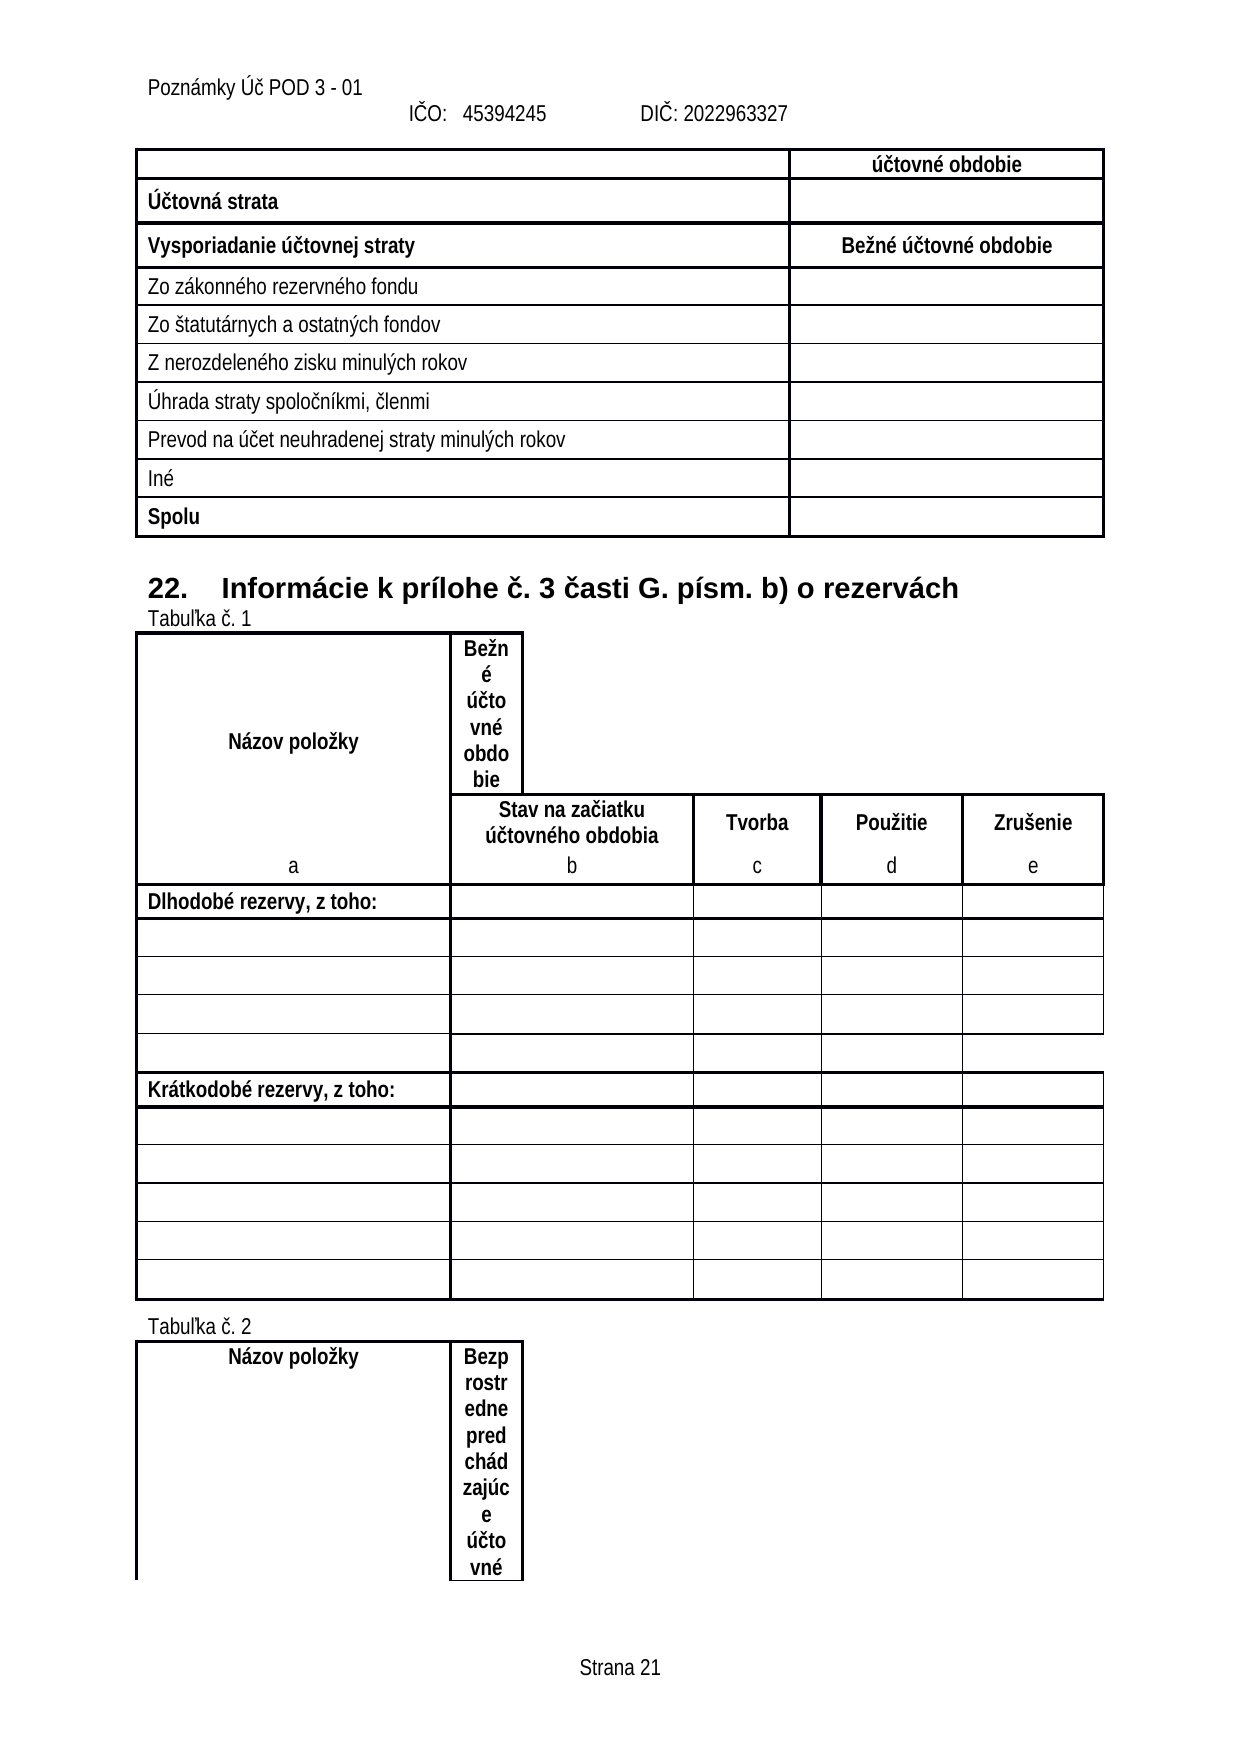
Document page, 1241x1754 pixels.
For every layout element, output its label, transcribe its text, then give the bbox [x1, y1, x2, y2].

table_cell [694, 957, 821, 994]
table_cell [963, 1222, 1103, 1259]
table_cell [822, 1145, 962, 1182]
table_cell [694, 1074, 821, 1105]
table_cell [452, 1109, 693, 1144]
table_cell Prevod na účet neuhradenej straty minulých rokov [138, 421, 788, 458]
table_cell [791, 460, 1102, 496]
table_cell [822, 1184, 962, 1221]
table_cell [694, 1145, 821, 1182]
table_header účtovné obdobie [791, 151, 1102, 177]
table_cell [452, 1260, 693, 1297]
table_cell [452, 920, 693, 956]
table_cell [791, 498, 1102, 535]
table_cell [963, 886, 1103, 917]
table_cell Zo štatutárnych a ostatných fondov [138, 306, 788, 343]
table_cell [138, 1184, 449, 1221]
table_cell [694, 886, 821, 917]
text Tabuľka č. 2 [148, 1313, 1092, 1339]
table_cell [791, 383, 1102, 419]
table_cell a [138, 849, 449, 883]
table_cell [963, 1109, 1103, 1144]
table_cell [791, 344, 1102, 381]
table_cell [963, 1260, 1103, 1297]
table_cell Iné [138, 460, 788, 496]
table_cell [452, 886, 693, 917]
table_header Bežné účtovné obdobie [452, 635, 521, 793]
table_cell [791, 306, 1102, 343]
table_cell Použitie [823, 796, 961, 848]
table_cell [694, 1035, 821, 1071]
table_cell [963, 1184, 1103, 1221]
table_header Bezprostredne predchádzajúce účtovné [452, 1343, 521, 1580]
table_cell [963, 957, 1103, 994]
table_header Názov položky [138, 1343, 449, 1580]
table_header [138, 151, 788, 177]
table_cell Vysporiadanie účtovnej straty [138, 225, 788, 266]
table_cell Účtovná strata [138, 180, 788, 221]
table_cell Úhrada straty spoločníkmi, členmi [138, 383, 788, 419]
table_cell b [452, 849, 692, 883]
title Informácie k prílohe č. 3 časti G. písm. b) o rezervách [148, 571, 1092, 605]
table_cell [452, 1222, 693, 1259]
table_cell [791, 269, 1102, 304]
table_cell [822, 995, 962, 1032]
table_cell [694, 995, 821, 1032]
table_cell [822, 1260, 962, 1297]
table_cell [138, 920, 449, 956]
table_cell c [695, 849, 819, 883]
table_cell d [823, 849, 961, 883]
table_cell [963, 1145, 1103, 1182]
table_cell e [964, 849, 1102, 883]
table_cell Tvorba [695, 796, 819, 848]
table_cell [138, 1109, 449, 1144]
table_cell [138, 957, 449, 994]
table_cell [963, 995, 1103, 1032]
table_cell Zo zákonného rezervného fondu [138, 269, 788, 304]
table_cell [452, 995, 693, 1032]
table_cell Dlhodobé rezervy, z toho: [138, 886, 449, 917]
table_cell [822, 1035, 962, 1071]
table_cell [138, 1222, 449, 1259]
table_cell [694, 920, 821, 956]
table_cell [452, 1145, 693, 1182]
table_cell [452, 1074, 693, 1105]
table_cell [822, 920, 962, 956]
table_cell [694, 1184, 821, 1221]
table_cell [452, 957, 693, 994]
table_cell [822, 1074, 962, 1105]
table_cell [822, 1109, 962, 1144]
table_cell [822, 886, 962, 917]
table_cell [138, 995, 449, 1032]
table_cell Bežné účtovné obdobie [791, 225, 1102, 266]
table_cell [694, 1222, 821, 1259]
table_cell [138, 1034, 449, 1071]
table_cell [963, 1074, 1103, 1105]
table_cell [138, 1260, 449, 1297]
table_cell Spolu [138, 498, 788, 535]
table_cell [791, 180, 1102, 221]
table_cell [822, 1222, 962, 1259]
table_cell Stav na začiatku účtovného obdobia [452, 796, 692, 848]
table_cell Krátkodobé rezervy, z toho: [138, 1074, 449, 1105]
table_cell [694, 1260, 821, 1297]
table_cell [791, 421, 1102, 458]
table_cell [822, 957, 962, 994]
table_cell [452, 1035, 693, 1071]
table_header Názov položky [138, 635, 449, 848]
table_cell [963, 1035, 1104, 1071]
table_cell [452, 1184, 693, 1221]
table_cell [694, 1109, 821, 1144]
text Tabuľka č. 1 [148, 605, 1092, 631]
table_cell [138, 1145, 449, 1182]
table_cell Z nerozdeleného zisku minulých rokov [138, 344, 788, 381]
table_cell [963, 920, 1103, 956]
table_cell Zrušenie [964, 796, 1102, 848]
